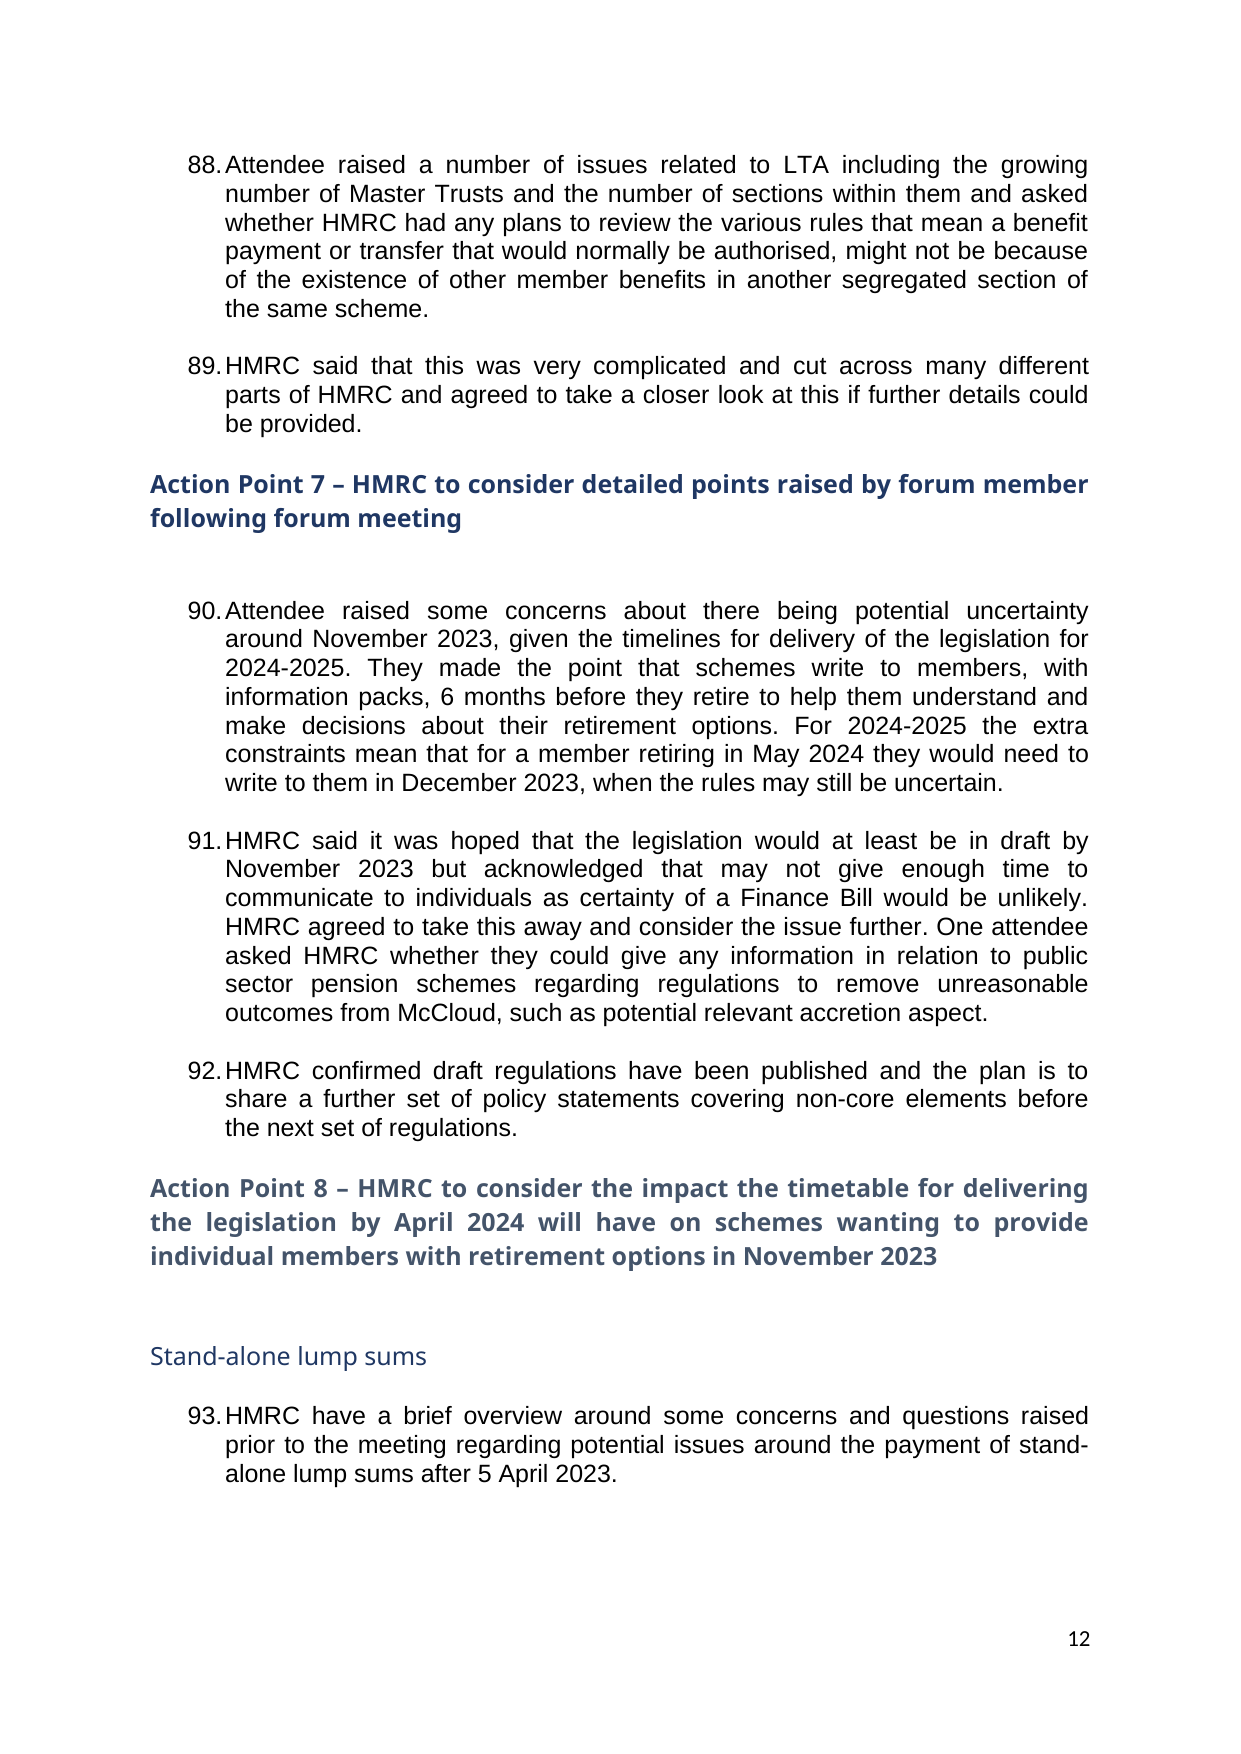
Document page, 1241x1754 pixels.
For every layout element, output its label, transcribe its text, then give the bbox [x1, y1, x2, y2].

text Action Point 7 – HMRC to consider detailed points raised by forum member following forum meeting [150, 466, 1090, 534]
list HMRC confirmed draft regulations have been published and the plan is to share a further set of policy statements covering non-core elements before the next set of regulations. [187, 1056, 1090, 1142]
text Action Point 8 – HMRC to consider the impact the timetable for delivering the legislation by April 2024 will have on schemes wanting to provide individual members with retirement options in November 2023 [150, 1171, 1090, 1273]
list HMRC said that this was very complicated and cut across many different parts of HMRC and agreed to take a closer look at this if further details could be provided. [187, 351, 1090, 437]
list HMRC have a brief overview around some concerns and questions raised prior to the meeting regarding potential issues around the payment of stand-alone lump sums after 5 April 2023. [187, 1401, 1090, 1487]
list HMRC said it was hoped that the legislation would at least be in draft by November 2023 but acknowledged that may not give enough time to communicate to individuals as certainty of a Finance Bill would be unlikely. HMRC agreed to take this away and consider the issue further. One attendee asked HMRC whether they could give any information in relation to public sector pension schemes regarding regulations to remove unreasonable outcomes from McCloud, such as potential relevant accretion aspect. [187, 826, 1090, 1027]
subtitle Stand-alone lump sums [150, 1338, 1090, 1372]
list Attendee raised a number of issues related to LTA including the growing number of Master Trusts and the number of sections within them and asked whether HMRC had any plans to review the various rules that mean a benefit payment or transfer that would normally be authorised, might not be because of the existence of other member benefits in another segregated section of the same scheme. [187, 150, 1090, 322]
list Attendee raised some concerns about there being potential uncertainty around November 2023, given the timelines for delivery of the legislation for 2024-2025. They made the point that schemes write to members, with information packs, 6 months before they retire to help them understand and make decisions about their retirement options. For 2024-2025 the extra constraints mean that for a member retiring in May 2024 they would need to write to them in December 2023, when the rules may still be uncertain. [187, 596, 1090, 797]
